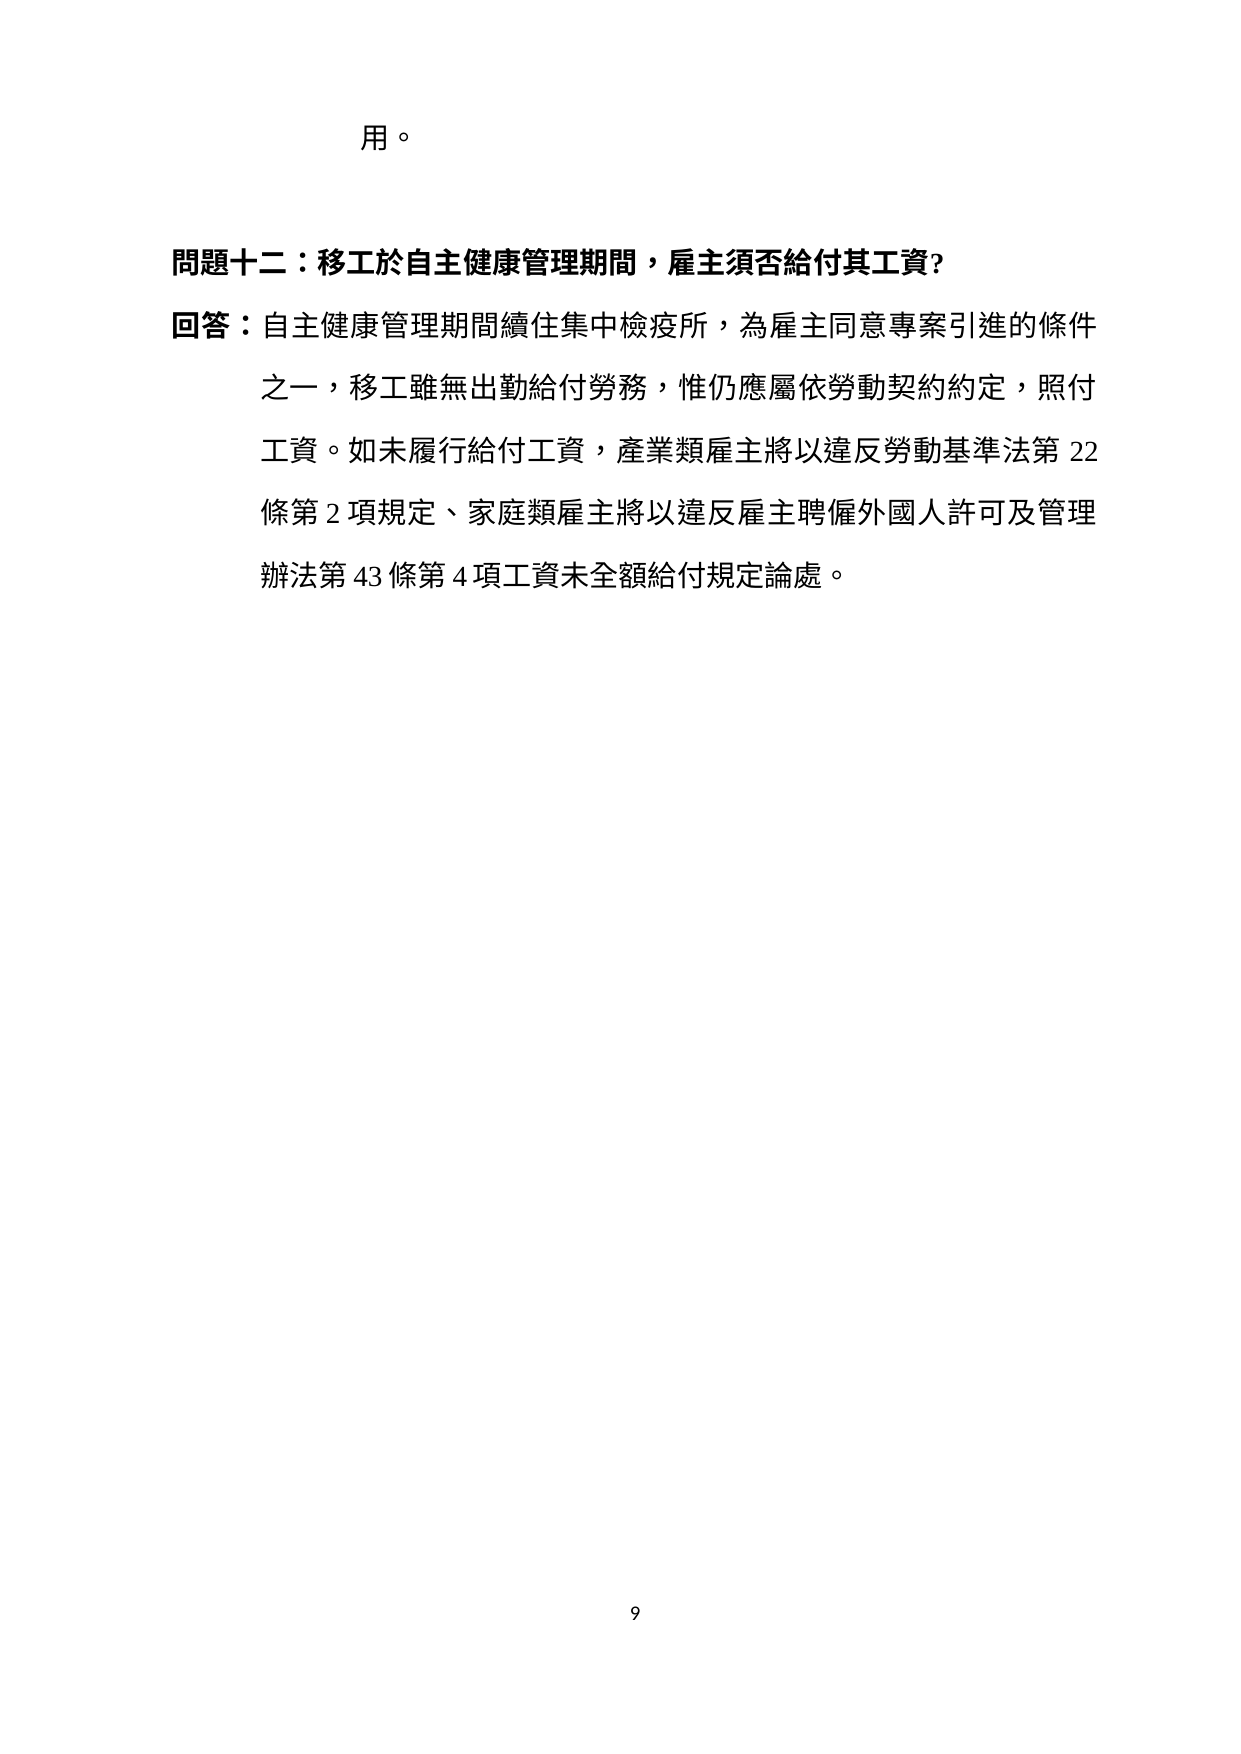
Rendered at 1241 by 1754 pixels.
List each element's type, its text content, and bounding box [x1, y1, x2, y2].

list 產業類(不含機構類)移工：由雇主自行安排及負擔費用。 [360, 94, 1098, 157]
text 問題十二：移工於自主健康管理期間，雇主須否給付其工資? [171, 219, 1098, 282]
text 回答：自主健康管理期間續住集中檢疫所，為雇主同意專案引進的條件之一，移工雖無出勤給付勞務，惟仍應屬依勞動契約約定，照付工資。如未履行給付工資，產業類雇主將以違反勞動基準法第22條第2項規定、家庭類雇主將以違反雇主聘僱外國人許可及管理辦法第43條第4項工資未全額給付規定論處。 [171, 282, 1098, 594]
